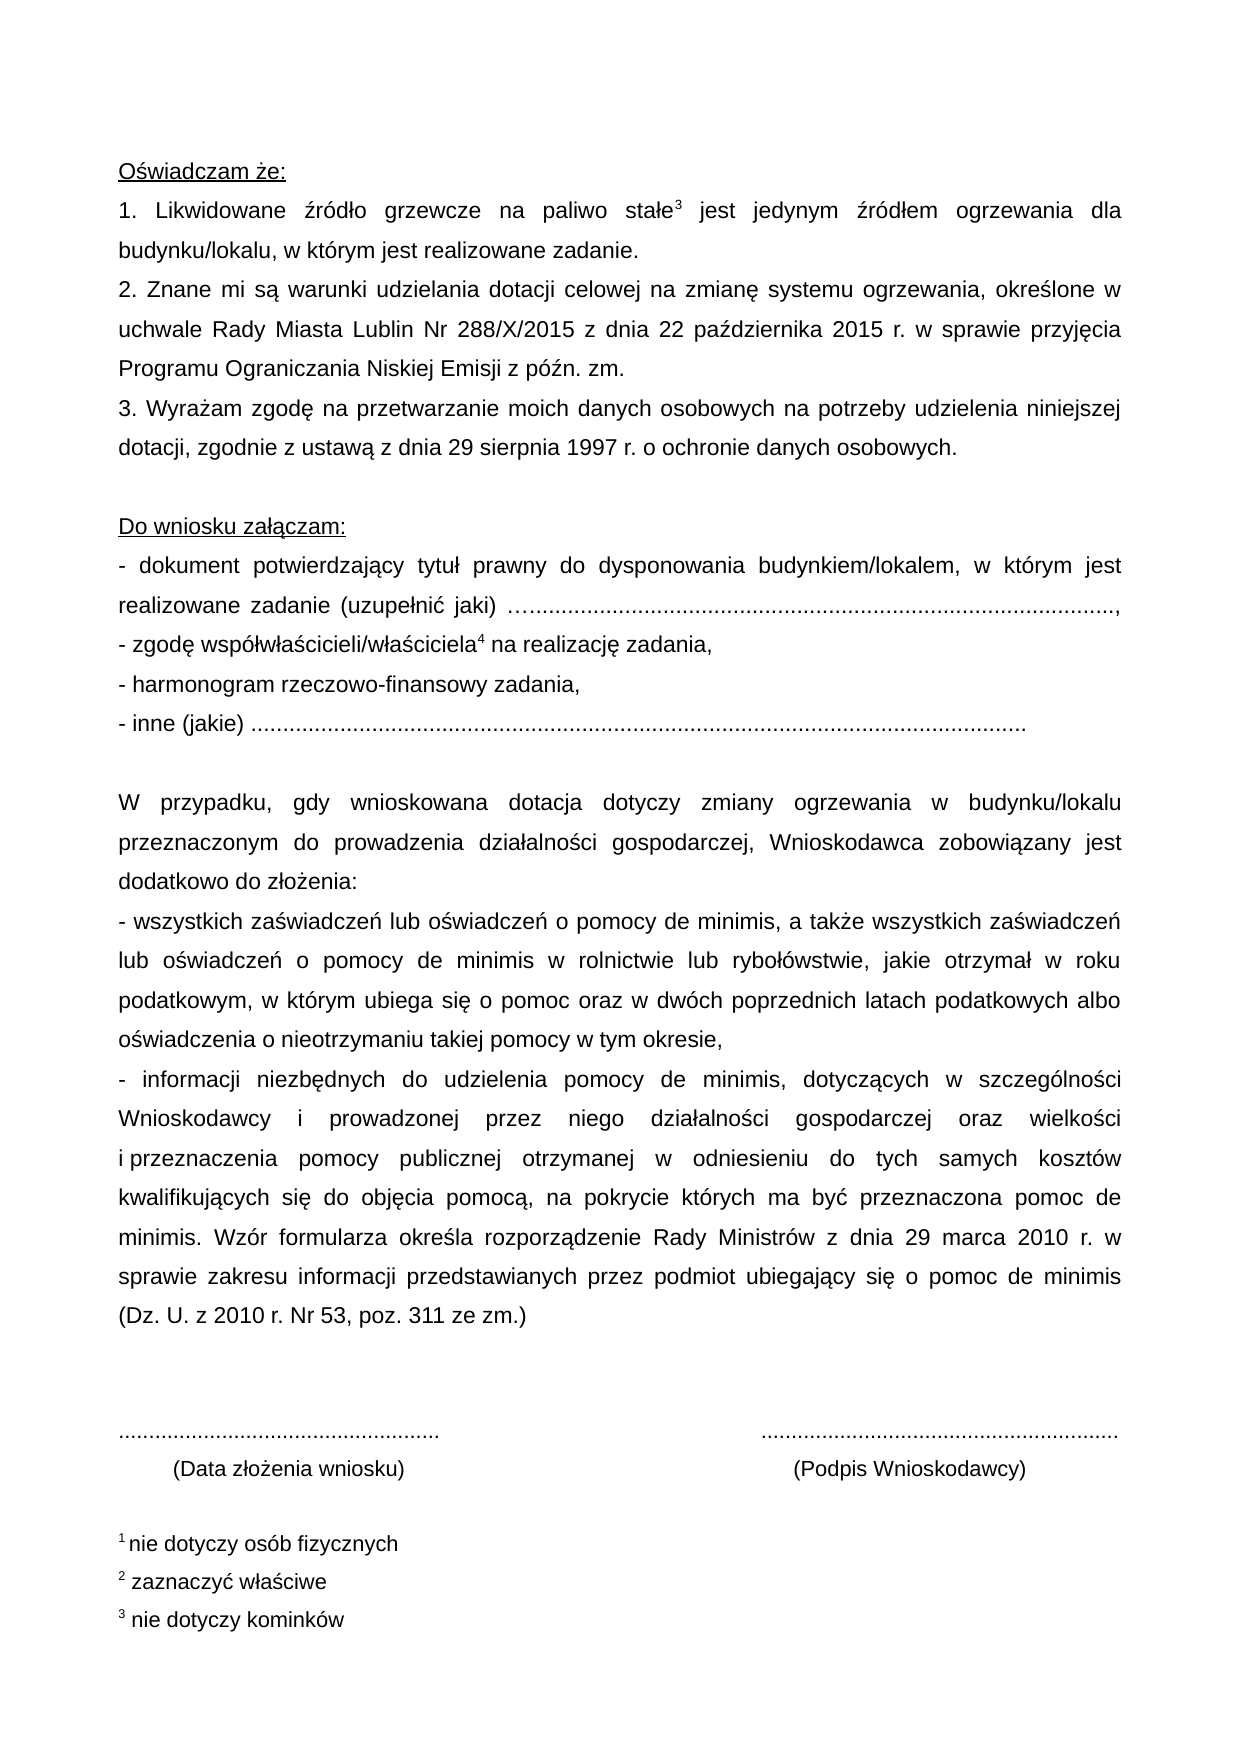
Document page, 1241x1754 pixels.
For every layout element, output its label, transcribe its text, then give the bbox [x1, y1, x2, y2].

text - inne (jakie) .......................................................................................................................... [118, 710, 1122, 737]
text ..................................................... ........................................................... [118, 1418, 1122, 1443]
text - harmonogram rzeczowo-finansowy zadania, [118, 671, 1122, 697]
text 3. Wyrażam zgodę na przetwarzanie moich danych osobowych na potrzeby udzielenia niniejszej dotacji, zgodnie z ustawą z dnia 29 sierpnia 1997 r. o ochronie danych osobowych. [118, 394, 1122, 460]
text 1. Likwidowane źródło grzewcze na paliwo stałe3 jest jedynym źródłem ogrzewania dla budynku/lokalu, w którym jest realizowane zadanie. [118, 197, 1122, 263]
text W przypadku, gdy wnioskowana dotacja dotyczy zmiany ogrzewania w budynku/lokalu przeznaczonym do prowadzenia działalności gospodarczej, Wnioskodawca zobowiązany jest dodatkowo do złożenia: [118, 789, 1122, 894]
text (Data złożenia wniosku) (Podpis Wnioskodawcy) [118, 1455, 1122, 1481]
text 2 zaznaczyć właściwe [118, 1569, 1122, 1594]
text 2. Znane mi są warunki udzielania dotacji celowej na zmianę systemu ogrzewania, określone w uchwale Rady Miasta Lublin Nr 288/X/2015 z dnia 22 października 2015 r. w sprawie przyjęcia Programu Ograniczania Niskiej Emisji z późn. zm. [118, 276, 1122, 381]
text - dokument potwierdzający tytuł prawny do dysponowania budynkiem/lokalem, w którym jest realizowane zadanie (uzupełnić jaki) …............................................................................................, - zgodę współwłaścicieli/właściciela4 na realizację zadania, [118, 552, 1122, 658]
text - informacji niezbędnych do udzielenia pomocy de minimis, dotyczących w szczególności Wnioskodawcy i prowadzonej przez niego działalności gospodarczej oraz wielkości i przeznaczenia pomocy publicznej otrzymanej w odniesieniu do tych samych kosztów kwalifikujących się do objęcia pomocą, na pokrycie których ma być przeznaczona pomoc de minimis. Wzór formularza określa rozporządzenie Rady Ministrów z dnia 29 marca 2010 r. w sprawie zakresu informacji przedstawianych przez podmiot ubiegający się o pomoc de minimis (Dz. U. z 2010 r. Nr 53, poz. 311 ze zm.) [118, 1066, 1122, 1329]
text - wszystkich zaświadczeń lub oświadczeń o pomocy de minimis, a także wszystkich zaświadczeń lub oświadczeń o pomocy de minimis w rolnictwie lub rybołówstwie, jakie otrzymał w roku podatkowym, w którym ubiega się o pomoc oraz w dwóch poprzednich latach podatkowych albo oświadczenia o nieotrzymaniu takiej pomocy w tym okresie, [118, 908, 1122, 1052]
text Oświadczam że: [118, 158, 1122, 184]
text 3 nie dotyczy kominków [118, 1607, 1122, 1632]
text Do wniosku załączam: [118, 513, 1122, 539]
text 1 nie dotyczy osób fizycznych [118, 1531, 1122, 1556]
